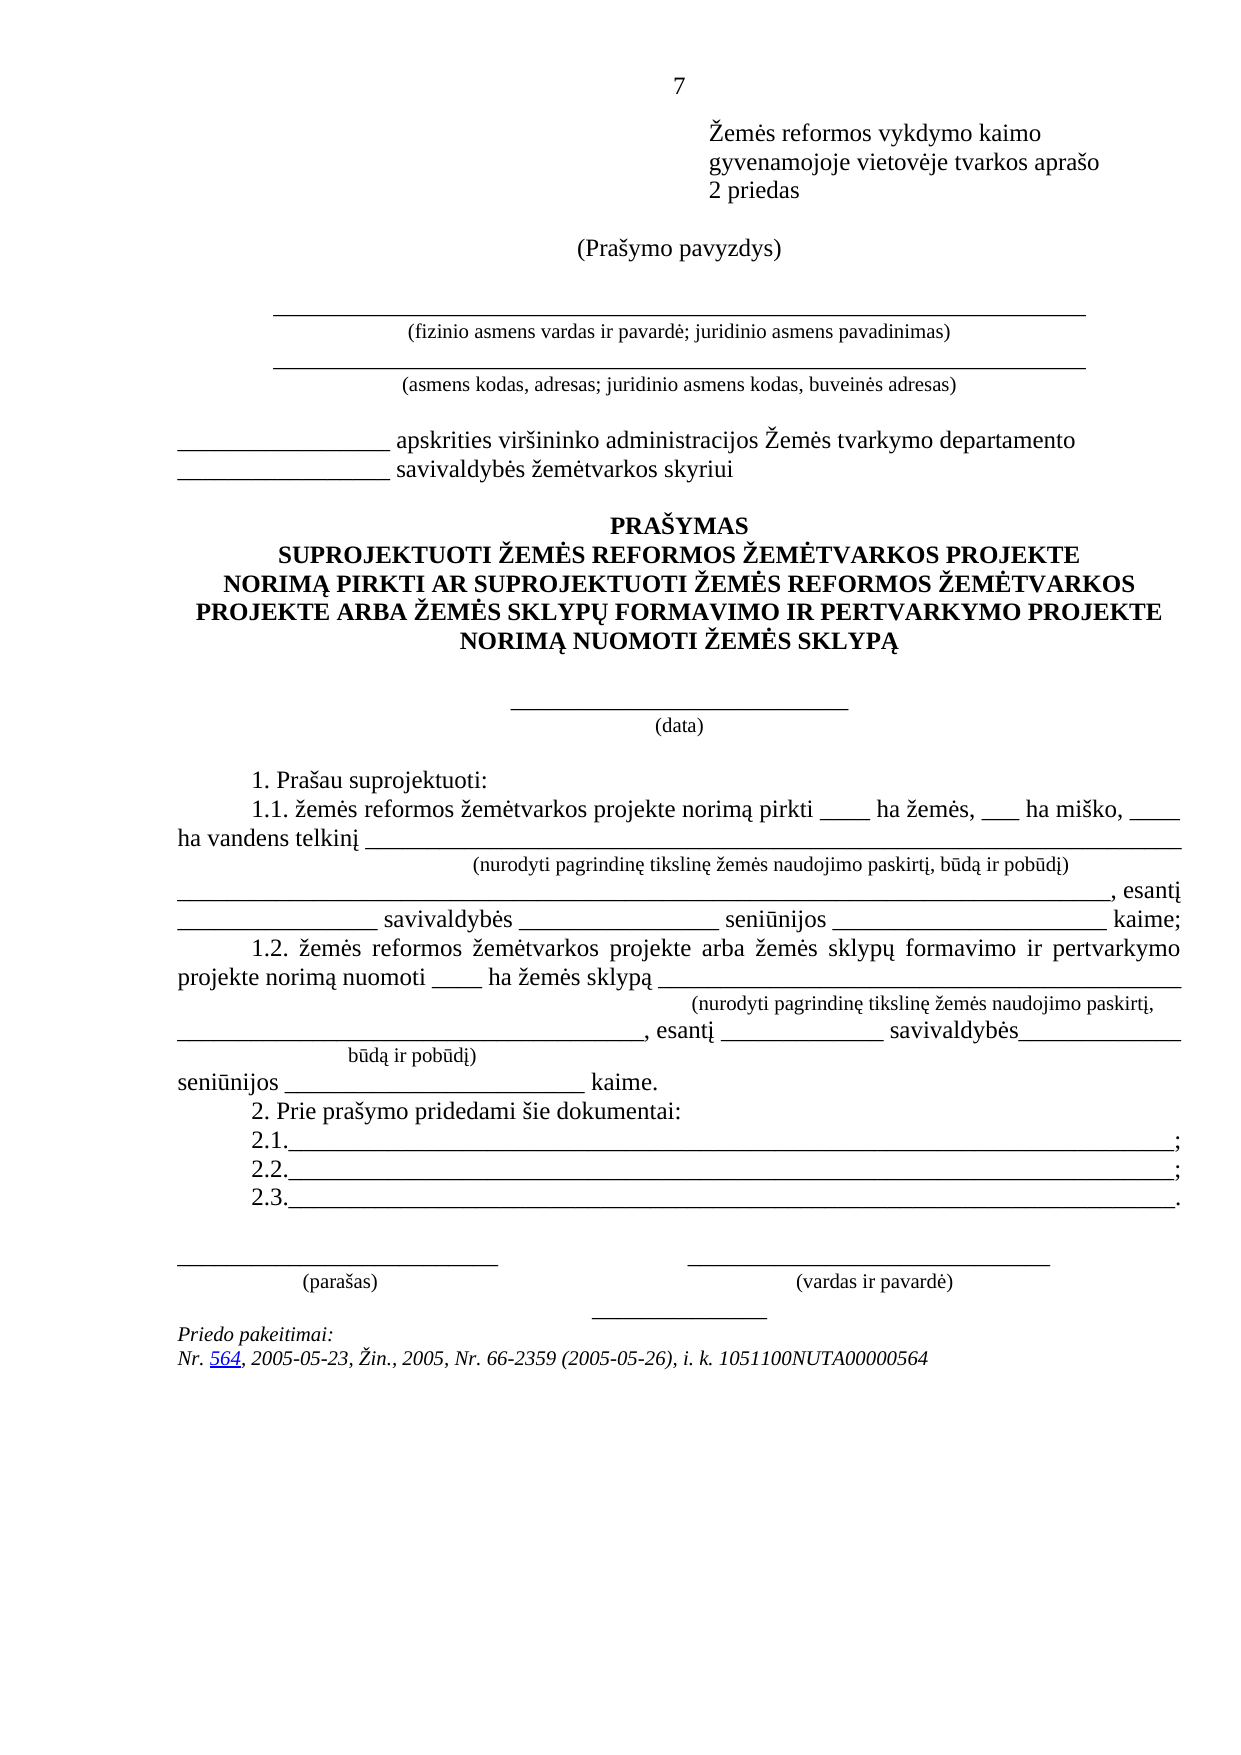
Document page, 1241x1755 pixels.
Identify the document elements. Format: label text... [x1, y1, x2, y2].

text (data) [177, 712, 1181, 737]
text Žemės reformos vykdymo kaimo [709, 118, 1181, 147]
text SUPROJEKTUOTI ŽEMĖS REFORMOS ŽEMĖTVARKOS PROJEKTE [177, 540, 1181, 569]
text (fizinio asmens vardas ir pavardė; juridinio asmens pavadinimas) [177, 319, 1181, 343]
text ______________ [177, 1293, 1181, 1322]
text 1.1. žemės reformos žemėtvarkos projekte norimą pirkti ____ ha žemės, ___ ha miško, ____ ha vandens telkinį [177, 794, 1181, 852]
text 2. Prie prašymo pridedami šie dokumentai: [177, 1096, 1181, 1125]
text (parašas) (vardas ir pavardė) [177, 1269, 1181, 1293]
text PROJEKTE ARBA ŽEMĖS SKLYPŲ FORMAVIMO IR PERTVARKYMO PROJEKTE [177, 597, 1181, 626]
text 1.2. žemės reformos žemėtvarkos projekte arba žemės sklypų formavimo ir pertvarkymo projekte norimą nuomoti ____ ha žemės sklypą [177, 933, 1181, 991]
text būdą ir pobūdį) [177, 1043, 1181, 1067]
text NORIMĄ NUOMOTI ŽEMĖS SKLYPĄ [177, 626, 1181, 655]
text (nurodyti pagrindinę tikslinę žemės naudojimo paskirtį, [177, 991, 1181, 1015]
text , esantį _____________ savivaldybės_____________ [177, 1015, 1181, 1043]
text 2 priedas [177, 176, 1181, 204]
text Priedo pakeitimai: [177, 1322, 1181, 1346]
text gyvenamojoje vietovėje tvarkos aprašo [177, 147, 1181, 176]
text 2.3. . [177, 1182, 1181, 1211]
text 2.1. ; [177, 1125, 1181, 1154]
text 1. Prašau suprojektuoti: [177, 765, 1181, 794]
text (asmens kodas, adresas; juridinio asmens kodas, buveinės adresas) [177, 372, 1181, 396]
text NORIMĄ PIRKTI AR SUPROJEKTUOTI ŽEMĖS REFORMOS ŽEMĖTVARKOS [177, 569, 1181, 597]
text _________________ savivaldybės žemėtvarkos skyriui [177, 454, 1181, 482]
text Nr. 564, 2005-05-23, Žin., 2005, Nr. 66-2359 (2005-05-26), i. k. 1051100NUTA00000564 [177, 1346, 1181, 1370]
text _________________________________________________________________ [177, 343, 1181, 372]
text _________________________________________________________________ [177, 291, 1181, 319]
text ________________ savivaldybės ________________ seniūnijos kaime; [177, 904, 1181, 933]
text , esantį [177, 876, 1181, 904]
text _________________ apskrities viršininko administracijos Žemės tvarkymo departamento [177, 425, 1181, 454]
text (Prašymo pavyzdys) [177, 233, 1181, 262]
text PRAŠYMAS [177, 511, 1181, 540]
text 2.2. ; [177, 1154, 1181, 1182]
text (nurodyti pagrindinę tikslinę žemės naudojimo paskirtį, būdą ir pobūdį) [177, 852, 1181, 876]
text ___________________________ [177, 684, 1181, 712]
text seniūnijos kaime. [177, 1067, 1181, 1096]
